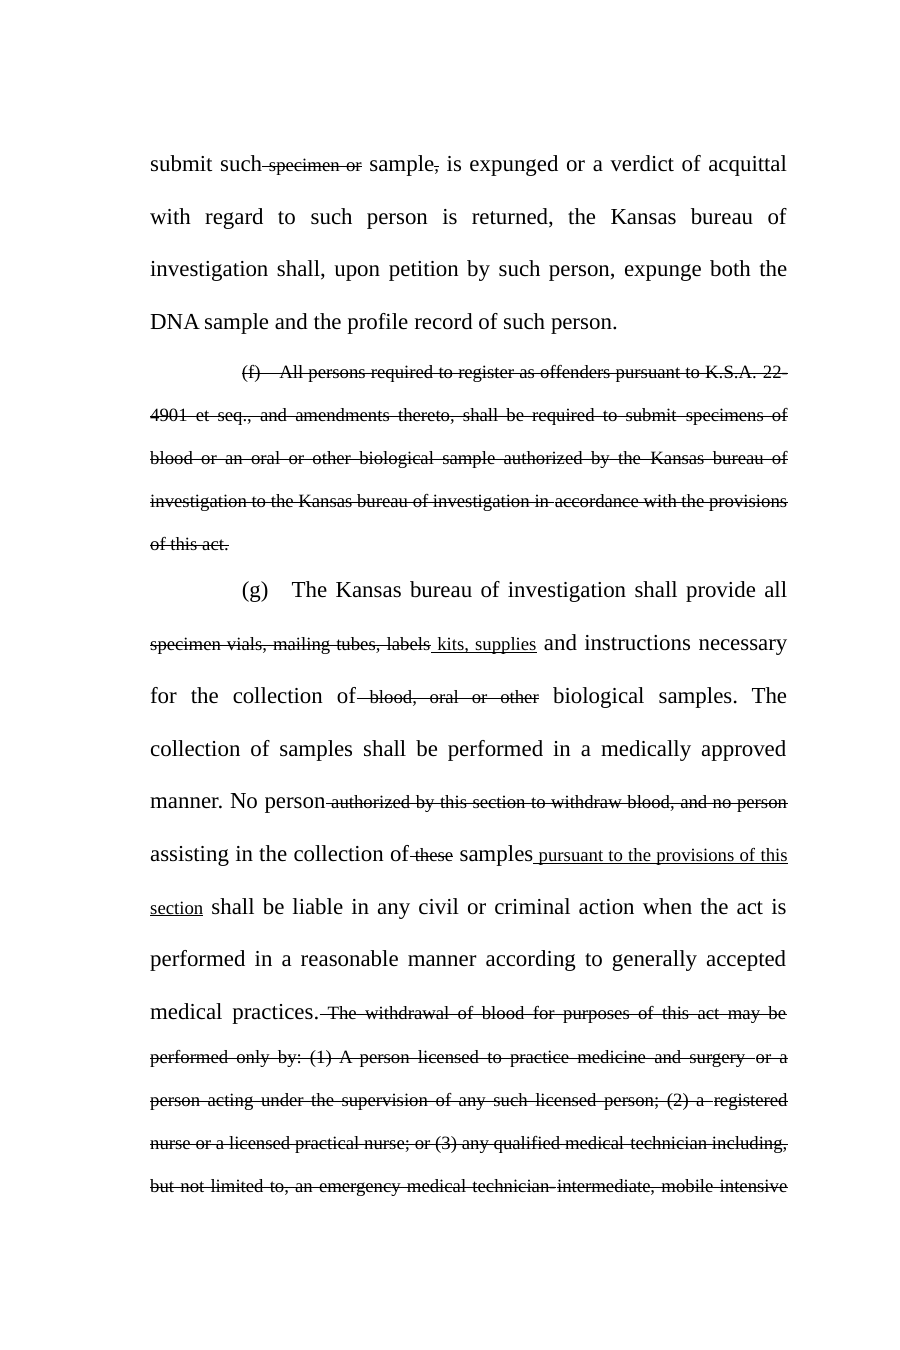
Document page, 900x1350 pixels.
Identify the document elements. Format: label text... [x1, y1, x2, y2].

text (f) All persons required to register as offenders pursuant to K.S.A. 22-4901 et seq., and amendments thereto, shall be required to submit specimens of blood or an oral or other biological sample authorized by the Kansas bureau of investigation to the Kansas bureau of investigation in accordance with the provisions of this act. [150, 460, 787, 502]
text (g) The Kansas bureau of investigation shall provide all specimen vials, mailing tubes, labels kits, supplies and instructions necessary for the collection of blood, oral or other biological samples. The collection of samples shall be performed in a medically approved manner. No person authorized by this section to withdraw blood, and no person assisting in the collection of these samples pursuant to the provisions of this section shall be liable in any civil or criminal action when the act is performed in a reasonable manner according to generally accepted medical practices. The withdrawal of blood for purposes of this act may be performed only by: (1) A person licensed to practice medicine and surgery or a person acting under the supervision of any such licensed person; (2) a registered nurse or a licensed practical nurse; or (3) any qualified medical technician including, but not limited to, an emergency medical technician-intermediate, mobile intensive care technician, advanced emergency medical technician or a paramedic, as those terms are defined in K.S.A. 65-6112, and amendments thereto, or a phlebotomist. The Such samples shall thereafter be forwarded to the Kansas bureau of investigation. and the bureau shall analyze the such samples to the extent allowed by funding available for this purpose. [150, 1145, 787, 1197]
text (g) The Kansas bureau of investigation shall provide all specimen vials, mailing tubes, labels kits, supplies and instructions necessary for the collection of blood, oral or other biological samples. The collection of samples shall be performed in a medically approved manner. No person authorized by this section to withdraw blood, and no person assisting in the collection of these samples pursuant to the provisions of this section shall be liable in any civil or criminal action when the act is performed in a reasonable manner according to generally accepted medical practices. The withdrawal of blood for purposes of this act may be performed only by: (1) A person licensed to practice medicine and surgery or a person acting under the supervision of any such licensed person; (2) a registered nurse or a licensed practical nurse; or (3) any qualified medical technician including, but not limited to, an emergency medical technician-intermediate, mobile intensive care technician, advanced emergency medical technician or a paramedic, as those terms are defined in K.S.A. 65-6112, and amendments thereto, or a phlebotomist. The Such samples shall thereafter be forwarded to the Kansas bureau of investigation. and the bureau shall analyze the such samples to the extent allowed by funding available for this purpose. [150, 1102, 787, 1144]
text (g) The Kansas bureau of investigation shall provide all specimen vials, mailing tubes, labels kits, supplies and instructions necessary for the collection of blood, oral or other biological samples. The collection of samples shall be performed in a medically approved manner. No person authorized by this section to withdraw blood, and no person assisting in the collection of these samples pursuant to the provisions of this section shall be liable in any civil or criminal action when the act is performed in a reasonable manner according to generally accepted medical practices. The withdrawal of blood for purposes of this act may be performed only by: (1) A person licensed to practice medicine and surgery or a person acting under the supervision of any such licensed person; (2) a registered nurse or a licensed practical nurse; or (3) any qualified medical technician including, but not limited to, an emergency medical technician-intermediate, mobile intensive care technician, advanced emergency medical technician or a paramedic, as those terms are defined in K.S.A. 65-6112, and amendments thereto, or a phlebotomist. The Such samples shall thereafter be forwarded to the Kansas bureau of investigation. and the bureau shall analyze the such samples to the extent allowed by funding available for this purpose. [150, 1059, 787, 1101]
text (f) All persons required to register as offenders pursuant to K.S.A. 22-4901 et seq., and amendments thereto, shall be required to submit specimens of blood or an oral or other biological sample authorized by the Kansas bureau of investigation to the Kansas bureau of investigation in accordance with the provisions of this act. [150, 503, 787, 555]
text (g) The Kansas bureau of investigation shall provide all specimen vials, mailing tubes, labels kits, supplies and instructions necessary for the collection of blood, oral or other biological samples. The collection of samples shall be performed in a medically approved manner. No person authorized by this section to withdraw blood, and no person assisting in the collection of these samples pursuant to the provisions of this section shall be liable in any civil or criminal action when the act is performed in a reasonable manner according to generally accepted medical practices. The withdrawal of blood for purposes of this act may be performed only by: (1) A person licensed to practice medicine and surgery or a person acting under the supervision of any such licensed person; (2) a registered nurse or a licensed practical nurse; or (3) any qualified medical technician including, but not limited to, an emergency medical technician-intermediate, mobile intensive care technician, advanced emergency medical technician or a paramedic, as those terms are defined in K.S.A. 65-6112, and amendments thereto, or a phlebotomist. The Such samples shall thereafter be forwarded to the Kansas bureau of investigation. and the bureau shall analyze the such samples to the extent allowed by funding available for this purpose. [150, 576, 787, 1058]
text submit such specimen or sample, is expunged or a verdict of acquittal with regard to such person is returned, the Kansas bureau of investigation shall, upon petition by such person, expunge both the DNA sample and the profile record of such person. [150, 150, 787, 334]
text (f) All persons required to register as offenders pursuant to K.S.A. 22-4901 et seq., and amendments thereto, shall be required to submit specimens of blood or an oral or other biological sample authorized by the Kansas bureau of investigation to the Kansas bureau of investigation in accordance with the provisions of this act. [150, 361, 787, 416]
text (f) All persons required to register as offenders pursuant to K.S.A. 22-4901 et seq., and amendments thereto, shall be required to submit specimens of blood or an oral or other biological sample authorized by the Kansas bureau of investigation to the Kansas bureau of investigation in accordance with the provisions of this act. [150, 417, 787, 459]
